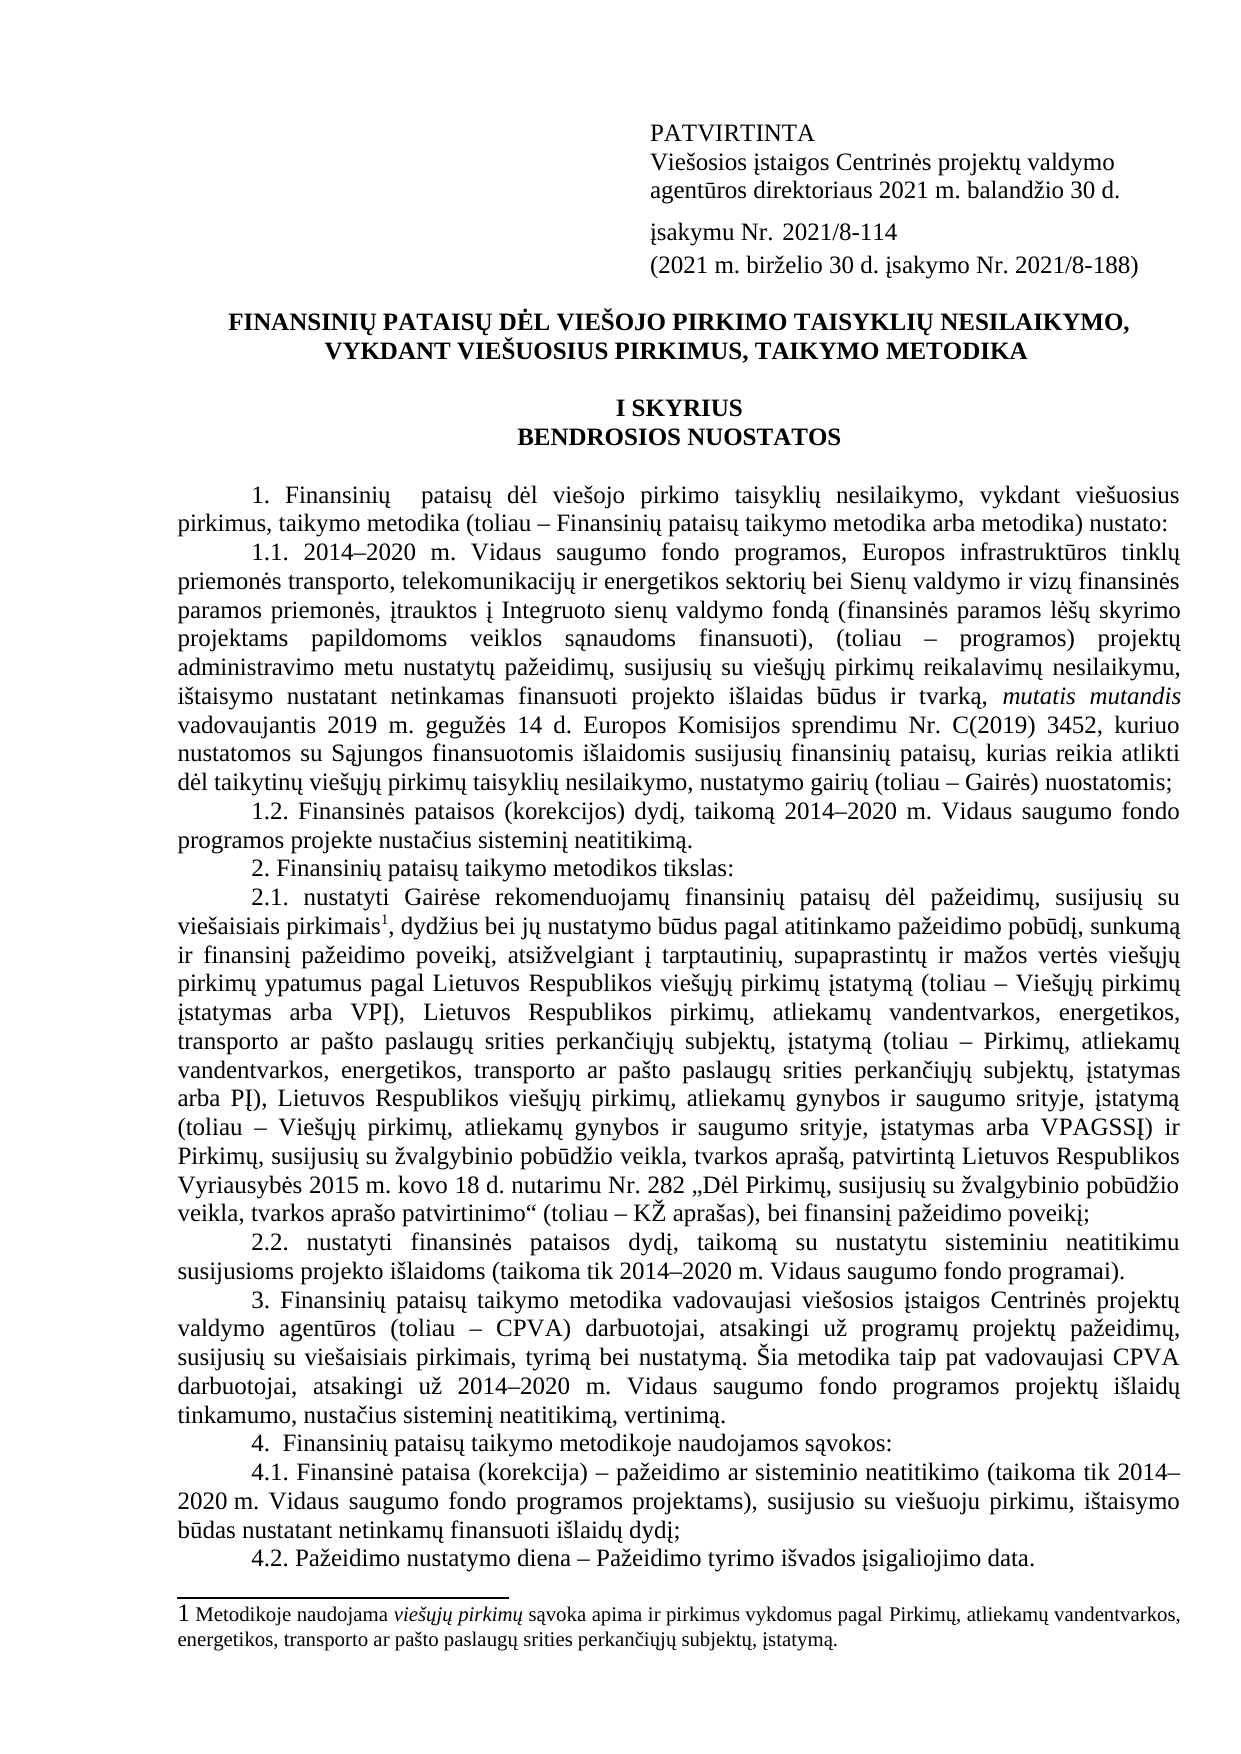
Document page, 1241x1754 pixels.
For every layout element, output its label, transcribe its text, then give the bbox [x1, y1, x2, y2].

text įsakymu Nr. 2021/8-114 [177, 204, 1181, 250]
text I SKYRIUS [177, 393, 1181, 422]
text 1. Finansinių pataisų dėl viešojo pirkimo taisyklių nesilaikymo, vykdant viešuosius pirkimus, taikymo metodika (toliau – Finansinių pataisų taikymo metodika arba metodika) nustato: [177, 480, 1181, 537]
text 1.1. 2014–2020 m. Vidaus saugumo fondo programos, Europos infrastruktūros tinklų priemonės transporto, telekomunikacijų ir energetikos sektorių bei Sienų valdymo ir vizų finansinės paramos priemonės, įtrauktos į Integruoto sienų valdymo fondą (finansinės paramos lėšų skyrimo projektams papildomoms veiklos sąnaudoms finansuoti), (toliau – programos) projektų administravimo metu nustatytų pažeidimų, susijusių su viešųjų pirkimų reikalavimų nesilaikymu, ištaisymo nustatant netinkamas finansuoti projekto išlaidas būdus ir tvarką, mutatis mutandis vadovaujantis 2019 m. gegužės 14 d. Europos Komisijos sprendimu Nr. C(2019) 3452, kuriuo nustatomos su Sąjungos finansuotomis išlaidomis susijusių finansinių pataisų, kurias reikia atlikti dėl taikytinų viešųjų pirkimų taisyklių nesilaikymo, nustatymo gairių (toliau – Gairės) nuostatomis; [177, 537, 1181, 796]
text Finansinių pataisų dėl viešojo pirkimo taisyklių nesilaikymo, VYKDANT VIEŠUOSIUS PIRKIMUS, Taikymo metodika [177, 307, 1181, 365]
text 1.2. Finansinės pataisos (korekcijos) dydį, taikomą 2014–2020 m. Vidaus saugumo fondo programos projekte nustačius sisteminį neatitikimą. [177, 796, 1181, 853]
text 4.1. Finansinė pataisa (korekcija) – pažeidimo ar sisteminio neatitikimo (taikoma tik 2014–2020 m. Vidaus saugumo fondo programos projektams), susijusio su viešuoju pirkimu, ištaisymo būdas nustatant netinkamų finansuoti išlaidų dydį; [177, 1457, 1181, 1543]
text agentūros direktoriaus 2021 m. balandžio 30 d. [177, 176, 1181, 204]
text 3. Finansinių pataisų taikymo metodika vadovaujasi viešosios įstaigos Centrinės projektų valdymo agentūros (toliau – CPVA) darbuotojai, atsakingi už programų projektų pažeidimų, susijusių su viešaisiais pirkimais, tyrimą bei nustatymą. Šia metodika taip pat vadovaujasi CPVA darbuotojai, atsakingi už 2014–2020 m. Vidaus saugumo fondo programos projektų išlaidų tinkamumo, nustačius sisteminį neatitikimą, vertinimą. [177, 1285, 1181, 1428]
text BENDROSIOS NUOSTATOS [177, 422, 1181, 451]
text 2. Finansinių pataisų taikymo metodikos tikslas: [177, 853, 1181, 882]
text 2.2. nustatyti finansinės pataisos dydį, taikomą su nustatytu sisteminiu neatitikimu susijusioms projekto išlaidoms (taikoma tik 2014–2020 m. Vidaus saugumo fondo programai). [177, 1227, 1181, 1285]
text Metodikoje naudojama viešųjų pirkimų sąvoka apima ir pirkimus vykdomus pagal Pirkimų, atliekamų vandentvarkos, energetikos, transporto ar pašto paslaugų srities perkančiųjų subjektų, įstatymą. [177, 1598, 1181, 1651]
text Viešosios įstaigos Centrinės projektų valdymo [177, 147, 1181, 176]
text 2.1. nustatyti Gairėse rekomenduojamų finansinių pataisų dėl pažeidimų, susijusių su viešaisiais pirkimais, dydžius bei jų nustatymo būdus pagal atitinkamo pažeidimo pobūdį, sunkumą ir finansinį pažeidimo poveikį, atsižvelgiant į tarptautinių, supaprastintų ir mažos vertės viešųjų pirkimų ypatumus pagal Lietuvos Respublikos viešųjų pirkimų įstatymą (toliau – Viešųjų pirkimų įstatymas arba VPĮ), Lietuvos Respublikos pirkimų, atliekamų vandentvarkos, energetikos, transporto ar pašto paslaugų srities perkančiųjų subjektų, įstatymą (toliau – Pirkimų, atliekamų vandentvarkos, energetikos, transporto ar pašto paslaugų srities perkančiųjų subjektų, įstatymas arba PĮ), Lietuvos Respublikos viešųjų pirkimų, atliekamų gynybos ir saugumo srityje, įstatymą (toliau – Viešųjų pirkimų, atliekamų gynybos ir saugumo srityje, įstatymas arba VPAGSSĮ) ir Pirkimų, susijusių su žvalgybinio pobūdžio veikla, tvarkos aprašą, patvirtintą Lietuvos Respublikos Vyriausybės 2015 m. kovo 18 d. nutarimu Nr. 282 „Dėl Pirkimų, susijusių su žvalgybinio pobūdžio veikla, tvarkos aprašo patvirtinimo“ (toliau – KŽ aprašas), bei finansinį pažeidimo poveikį; [177, 882, 1181, 1227]
text PATVIRTINTA [177, 118, 1181, 147]
text (2021 m. birželio 30 d. įsakymo Nr. 2021/8-188) [177, 250, 1181, 278]
text 4. Finansinių pataisų taikymo metodikoje naudojamos sąvokos: [177, 1428, 1181, 1457]
text 4.2. Pažeidimo nustatymo diena – Pažeidimo tyrimo išvados įsigaliojimo data. [177, 1543, 1181, 1572]
